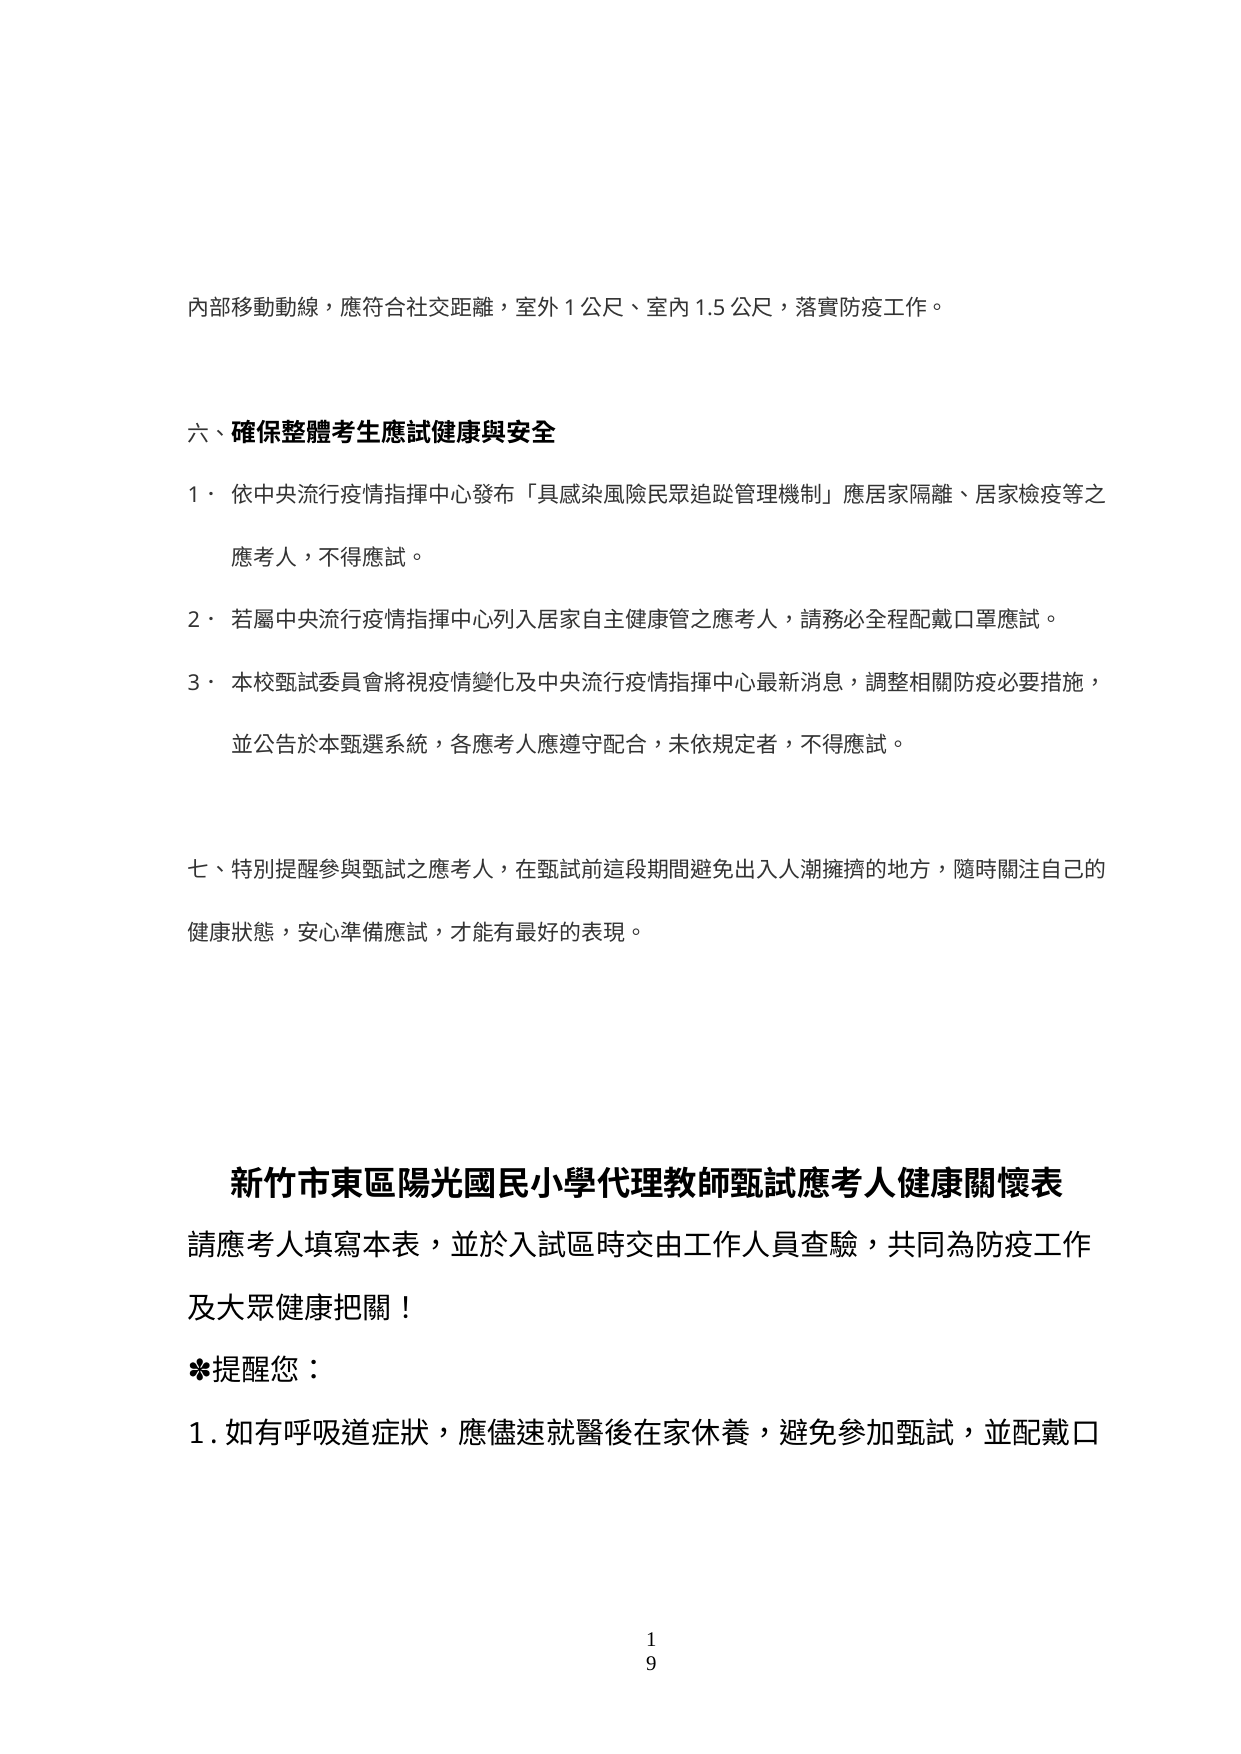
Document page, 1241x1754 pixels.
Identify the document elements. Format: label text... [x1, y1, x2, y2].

text 請應考人填寫本表，並於入試區時交由工作人員查驗，共同為防疫工作及大眾健康把關！ [187, 1201, 1106, 1326]
text ✽提醒您： [187, 1326, 1106, 1389]
list 本校甄試委員會將視疫情變化及中央流行疫情指揮中心最新消息，調整相關防疫必要措施，並公告於本甄選系統，各應考人應遵守配合，未依規定者，不得應試。 [187, 639, 1106, 764]
list 如有呼吸道症狀，應儘速就醫後在家休養，避免參加甄試，並配戴口 [187, 1389, 1106, 1451]
text 七、特別提醒參與甄試之應考人，在甄試前這段期間避免出入人潮擁擠的地方，隨時關注自己的健康狀態，安心準備應試，才能有最好的表現。 [187, 826, 1106, 951]
list 依中央流行疫情指揮中心發布「具感染風險民眾追踨管理機制」應居家隔離、居家檢疫等之應考人，不得應試。 [187, 451, 1106, 576]
list 若屬中央流行疫情指揮中心列入居家自主健康管之應考人，請務必全程配戴口罩應試。 [187, 576, 1106, 639]
text 新竹市東區陽光國民小學代理教師甄試應考人健康關懷表 [187, 1139, 1106, 1201]
text 進入試場時應佩戴口罩，如經勸導或處置仍不佩戴口罩，禁止進入試場。其他試場內防疫規範，依據「COVID-19(武漢肺炎)」因應指引：社交距離注意事項其相關規範，例如：甄試當日之用餐時間或休息時間之交談，應符合社交距離，室外1公尺、室內1.5公尺，除用餐時，其餘時間仍請持續佩戴口罩。 二、進入考場前，全面量測體溫 依據「COVID-19(武漢肺炎)」因應指引：公眾集會規定，所有人員進入考場前也必須配合量測體溫，未量測體溫者一律不得進入試場。經量測後，額溫高於攝氏37.5度或耳溫高於攝氏38度，將進行第二次量測。如確認發燒，將引導考生至「備用試場」應試，以確保考生權益。 三、不開放陪考 為避免人潮群聚，考場不開放考生親友進入考場陪考。如考生因身心障礙、重大傷病或突發傷病申請應考服務者，請於考試前得向本校特殊需求服務申請並獲同意者，始得進入考場。 四、維持各試場及休息區通風並加強消毒 依據「COVID-19(武漢肺炎)」因應指引：公眾集會規定，各試場及休息區均會維持通風良好，提高試場及休息區之環境消毒頻率，並提供手部清潔等防疫物資，以供考生及考場人員使用，維持個人手部清潔。 五、管制考場進出場動線 依據「COVID-19(武漢肺炎)」因應指引：社交距離注意事項，請考生進場、出場及考場內部移動動線，應符合社交距離，室外1公尺、室內1.5公尺，落實防疫工作。 六、確保整體考生應試健康與安全 [187, 264, 1106, 451]
